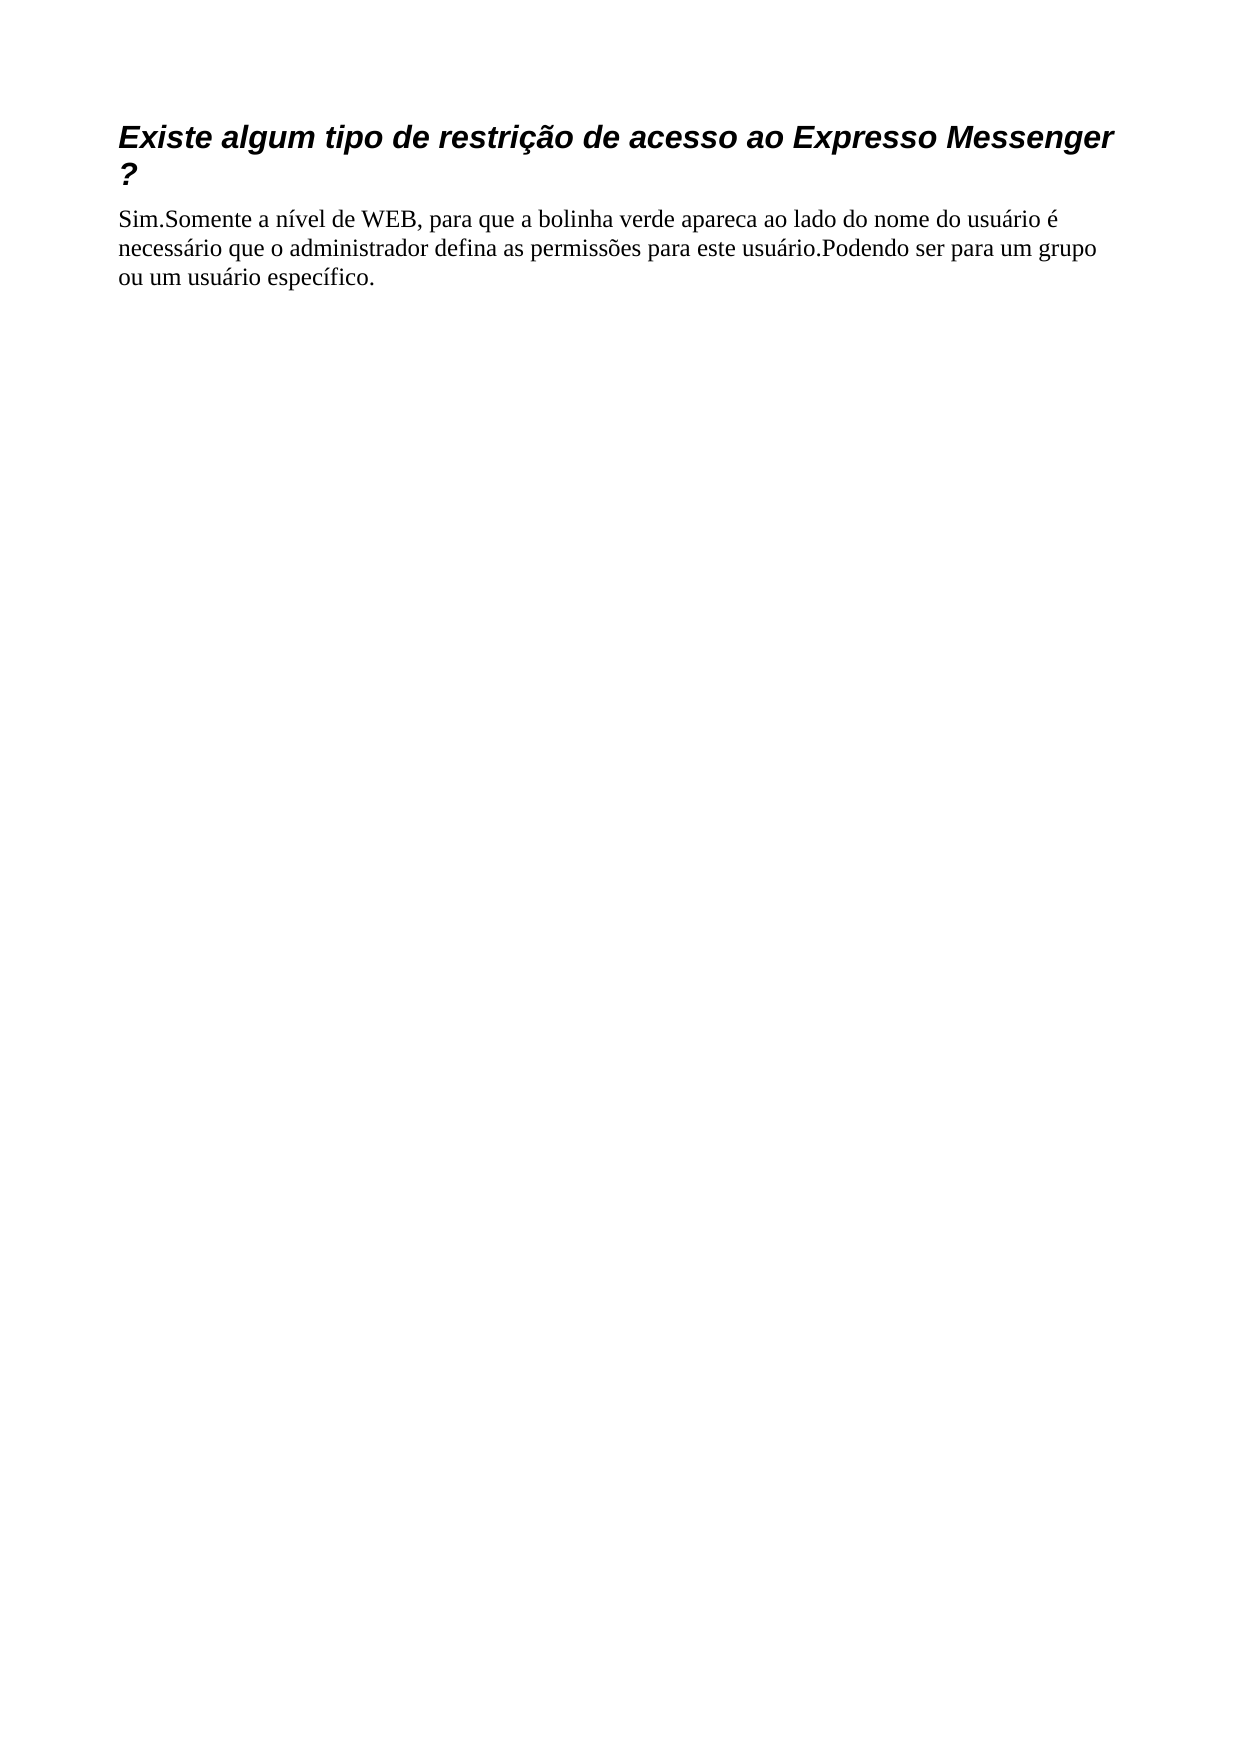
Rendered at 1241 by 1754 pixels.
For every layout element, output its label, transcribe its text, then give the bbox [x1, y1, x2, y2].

text Sim.Somente a nível de WEB, para que a bolinha verde apareca ao lado do nome do usuário é necessário que o administrador defina as permissões para este usuário.Podendo ser para um grupo ou um usuário específico. [118, 204, 1122, 291]
subtitle Existe algum tipo de restrição de acesso ao Expresso Messenger ? [118, 118, 1122, 192]
